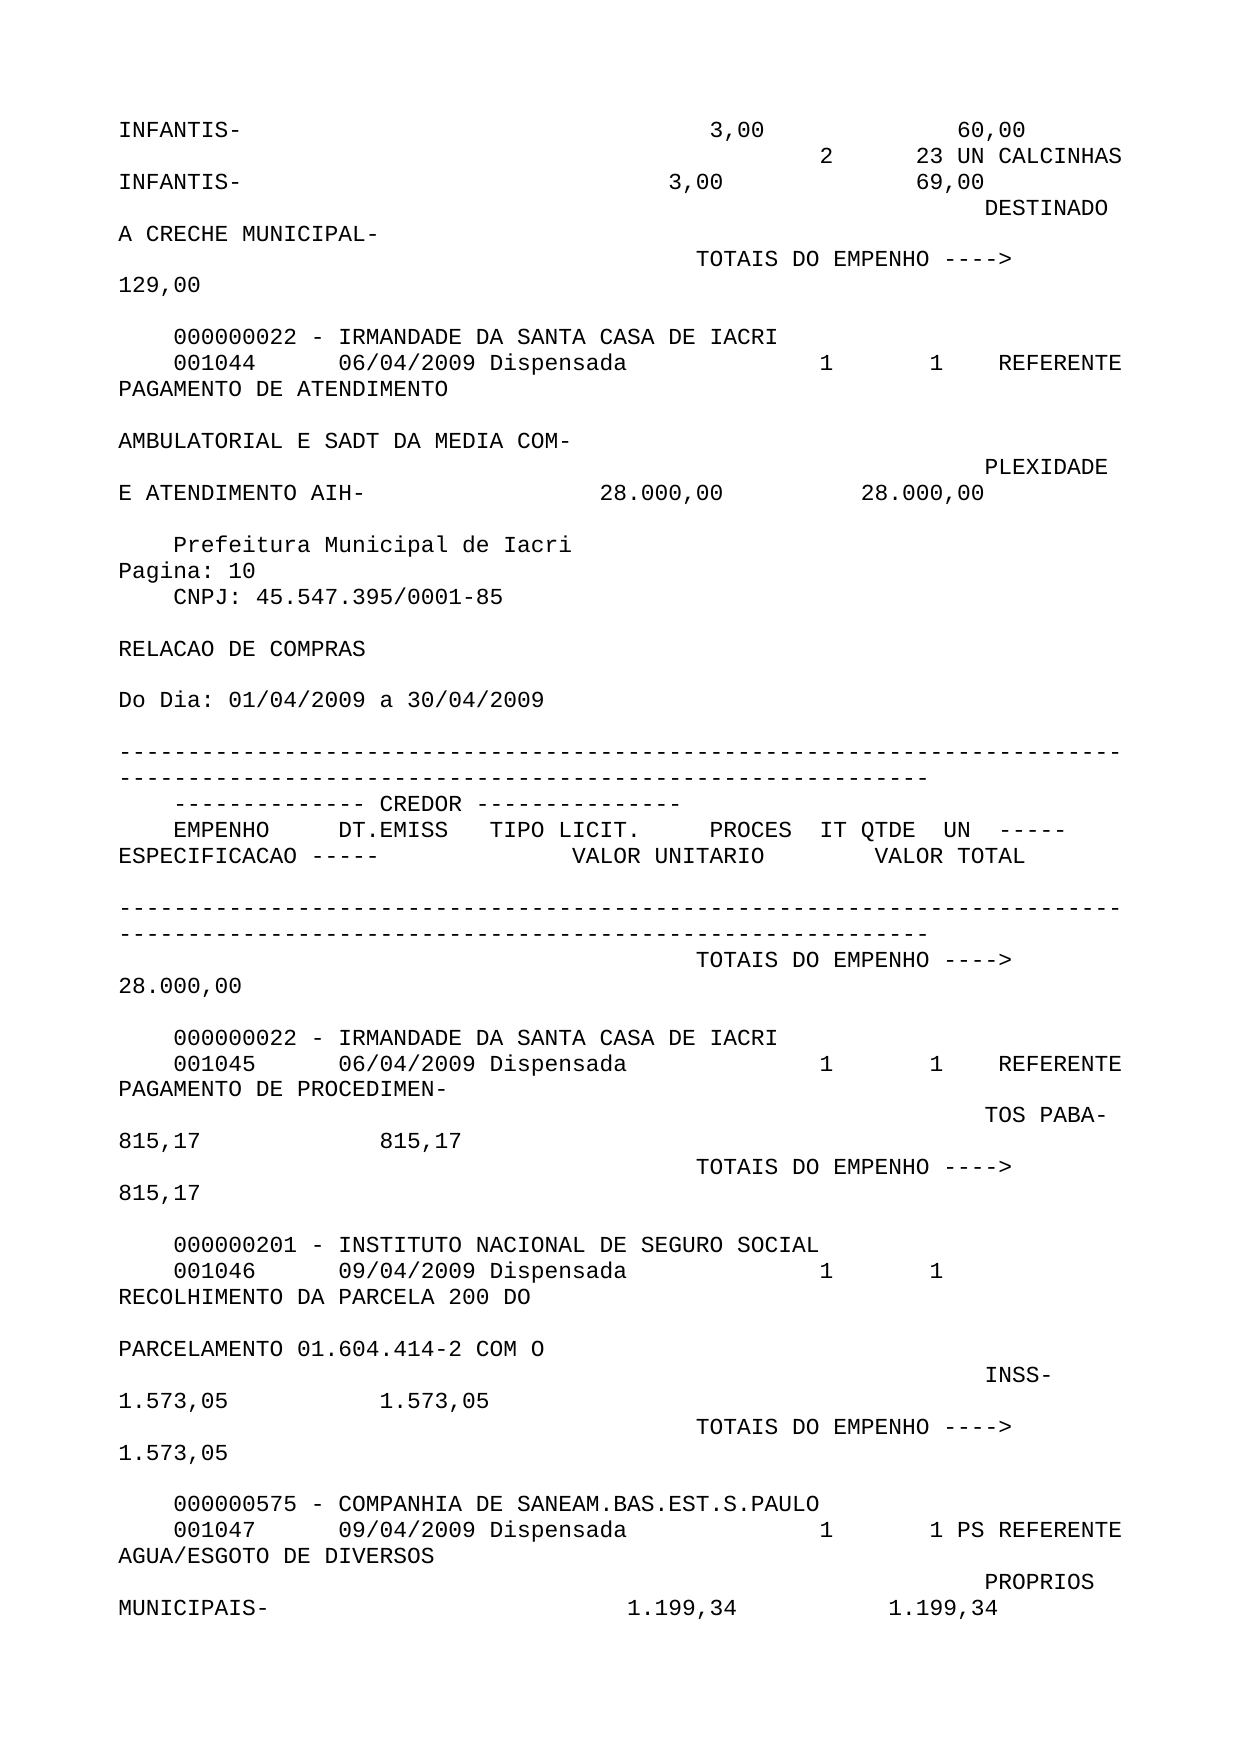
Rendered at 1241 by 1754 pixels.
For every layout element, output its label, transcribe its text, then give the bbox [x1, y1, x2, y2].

text -------------- CREDOR --------------- [118, 792, 1122, 818]
text 000000575 - COMPANHIA DE SANEAM.BAS.EST.S.PAULO [118, 1493, 1122, 1519]
text TOTAIS DO EMPENHO ----> 28.000,00 [118, 948, 1122, 1000]
text INFANTIS- 3,00 60,00 [118, 118, 1122, 144]
text 000000022 - IRMANDADE DA SANTA CASA DE IACRI [118, 326, 1122, 352]
text ------------------------------------------------------------------------------------------------------------------------------------ [118, 870, 1122, 948]
text INSS- 1.573,05 1.573,05 [118, 1363, 1122, 1415]
text ------------------------------------------------------------------------------------------------------------------------------------ [118, 715, 1122, 792]
text TOTAIS DO EMPENHO ----> 129,00 [118, 248, 1122, 300]
text PROPRIOS MUNICIPAIS- 1.199,34 1.199,34 [118, 1571, 1122, 1622]
text AMBULATORIAL E SADT DA MEDIA COM- [118, 403, 1122, 455]
text TOTAIS DO EMPENHO ----> 815,17 [118, 1156, 1122, 1207]
text 001046 09/04/2009 Dispensada 1 1 RECOLHIMENTO DA PARCELA 200 DO [118, 1259, 1122, 1311]
text 000000201 - INSTITUTO NACIONAL DE SEGURO SOCIAL [118, 1233, 1122, 1259]
text CNPJ: 45.547.395/0001-85 [118, 585, 1122, 611]
text 001044 06/04/2009 Dispensada 1 1 REFERENTE PAGAMENTO DE ATENDIMENTO [118, 352, 1122, 403]
text 001045 06/04/2009 Dispensada 1 1 REFERENTE PAGAMENTO DE PROCEDIMEN- [118, 1052, 1122, 1104]
text TOTAIS DO EMPENHO ----> 1.573,05 [118, 1415, 1122, 1467]
text 000000022 - IRMANDADE DA SANTA CASA DE IACRI [118, 1026, 1122, 1052]
text 2 23 UN CALCINHAS INFANTIS- 3,00 69,00 [118, 144, 1122, 196]
text 001047 09/04/2009 Dispensada 1 1 PS REFERENTE AGUA/ESGOTO DE DIVERSOS [118, 1519, 1122, 1571]
text TOS PABA- 815,17 815,17 [118, 1104, 1122, 1156]
text DESTINADO A CRECHE MUNICIPAL- [118, 196, 1122, 248]
text PLEXIDADE E ATENDIMENTO AIH- 28.000,00 28.000,00 [118, 455, 1122, 507]
text PARCELAMENTO 01.604.414-2 COM O [118, 1311, 1122, 1363]
text EMPENHO DT.EMISS TIPO LICIT. PROCES IT QTDE UN ----- ESPECIFICACAO ----- VALOR UNITARIO VALOR TOTAL [118, 818, 1122, 870]
text Prefeitura Municipal de Iacri Pagina: 10 [118, 533, 1122, 585]
text RELACAO DE COMPRAS [118, 611, 1122, 663]
text Do Dia: 01/04/2009 a 30/04/2009 [118, 663, 1122, 715]
